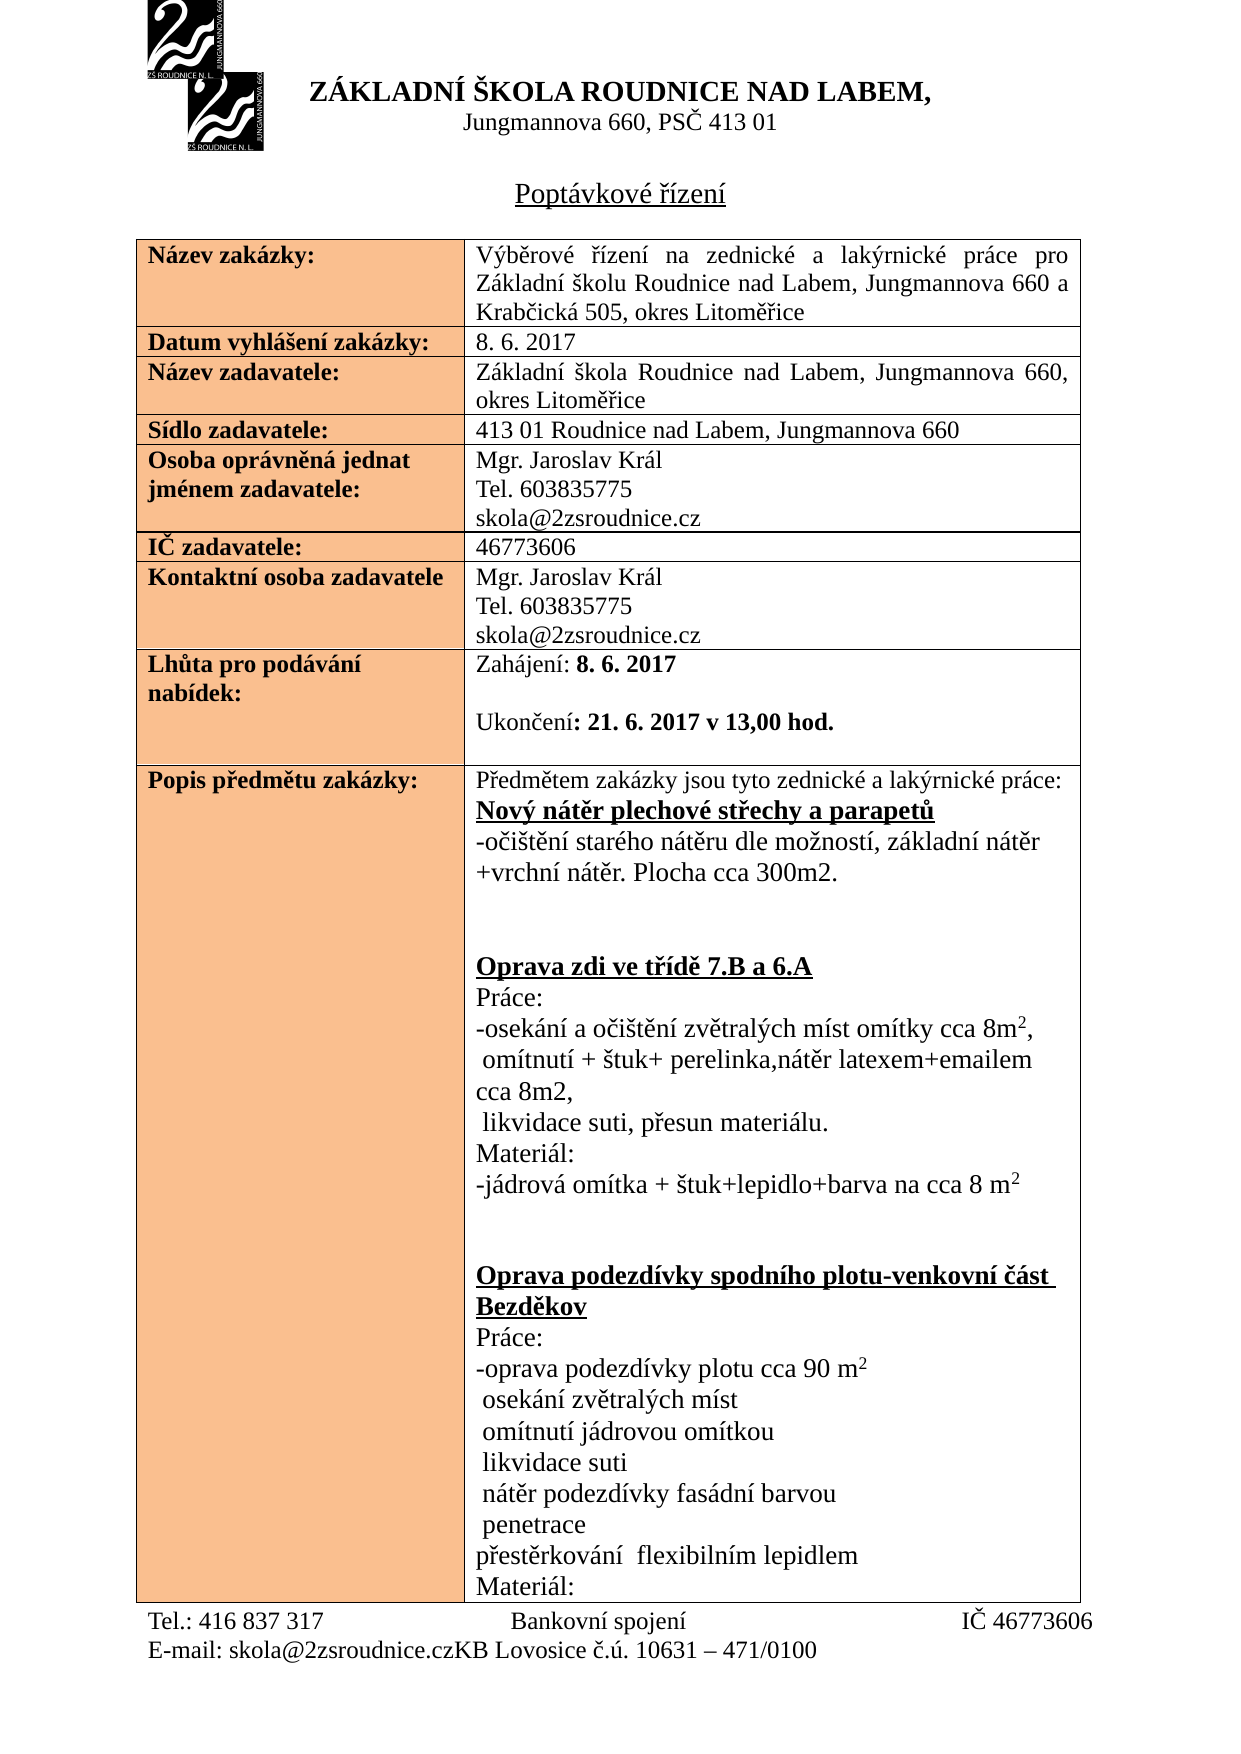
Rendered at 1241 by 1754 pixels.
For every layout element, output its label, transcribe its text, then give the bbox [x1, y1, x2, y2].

table_cell Název zadavatele: [137, 357, 464, 414]
table_header Výběrové řízení na zednické a lakýrnické práce pro Základní školu Roudnice nad Labem, Jungmannova 660 a Krabčická 505, okres Litoměřice [465, 240, 1080, 326]
table_cell 8. 6. 2017 [465, 327, 1080, 356]
table_header Název zakázky: [137, 240, 464, 326]
table_cell Mgr. Jaroslav Král Tel. 603835775 skola@2zsroudnice.cz [465, 445, 1080, 531]
table_cell IČ zadavatele: [137, 533, 464, 561]
table_cell Mgr. Jaroslav Král Tel. 603835775 skola@2zsroudnice.cz [465, 562, 1080, 648]
table_cell Zahájení: 8. 6. 2017 Ukončení: 21. 6. 2017 v 13,00 hod. [465, 650, 1080, 764]
table_cell 46773606 [465, 533, 1080, 561]
table_cell Předmětem zakázky jsou tyto zednické a lakýrnické práce: Nový nátěr plechové střechy a parapetů -očištění starého nátěru dle možností, základní nátěr +vrchní nátěr. Plocha cca 300m2. Oprava zdi ve třídě 7.B a 6.A Práce: -osekání a očištění zvětralých míst omítky cca 8m2, omítnutí + štuk+ perelinka,nátěr latexem+emailem cca 8m2, likvidace suti, přesun materiálu. Materiál: -jádrová omítka + štuk+lepidlo+barva na cca 8 m2 Oprava podezdívky spodního plotu-venkovní část Bezděkov Práce: -oprava podezdívky plotu cca 90 m2 osekání zvětralých míst omítnutí jádrovou omítkou likvidace suti nátěr podezdívky fasádní barvou penetrace přestěrkování flexibilním lepidlem Materiál: [465, 766, 1080, 1602]
table_cell Lhůta pro podávání nabídek: [137, 650, 464, 764]
table_cell Sídlo zadavatele: [137, 415, 464, 444]
text Poptávkové řízení [148, 176, 1093, 210]
table_cell Základní škola Roudnice nad Labem, Jungmannova 660, okres Litoměřice [465, 357, 1080, 414]
table_cell Datum vyhlášení zakázky: [137, 327, 464, 356]
table_cell Kontaktní osoba zadavatele [137, 562, 464, 648]
table_cell Osoba oprávněná jednat jménem zadavatele: [137, 445, 464, 531]
table_cell Popis předmětu zakázky: [137, 766, 464, 1602]
table_cell 413 01 Roudnice nad Labem, Jungmannova 660 [465, 415, 1080, 444]
